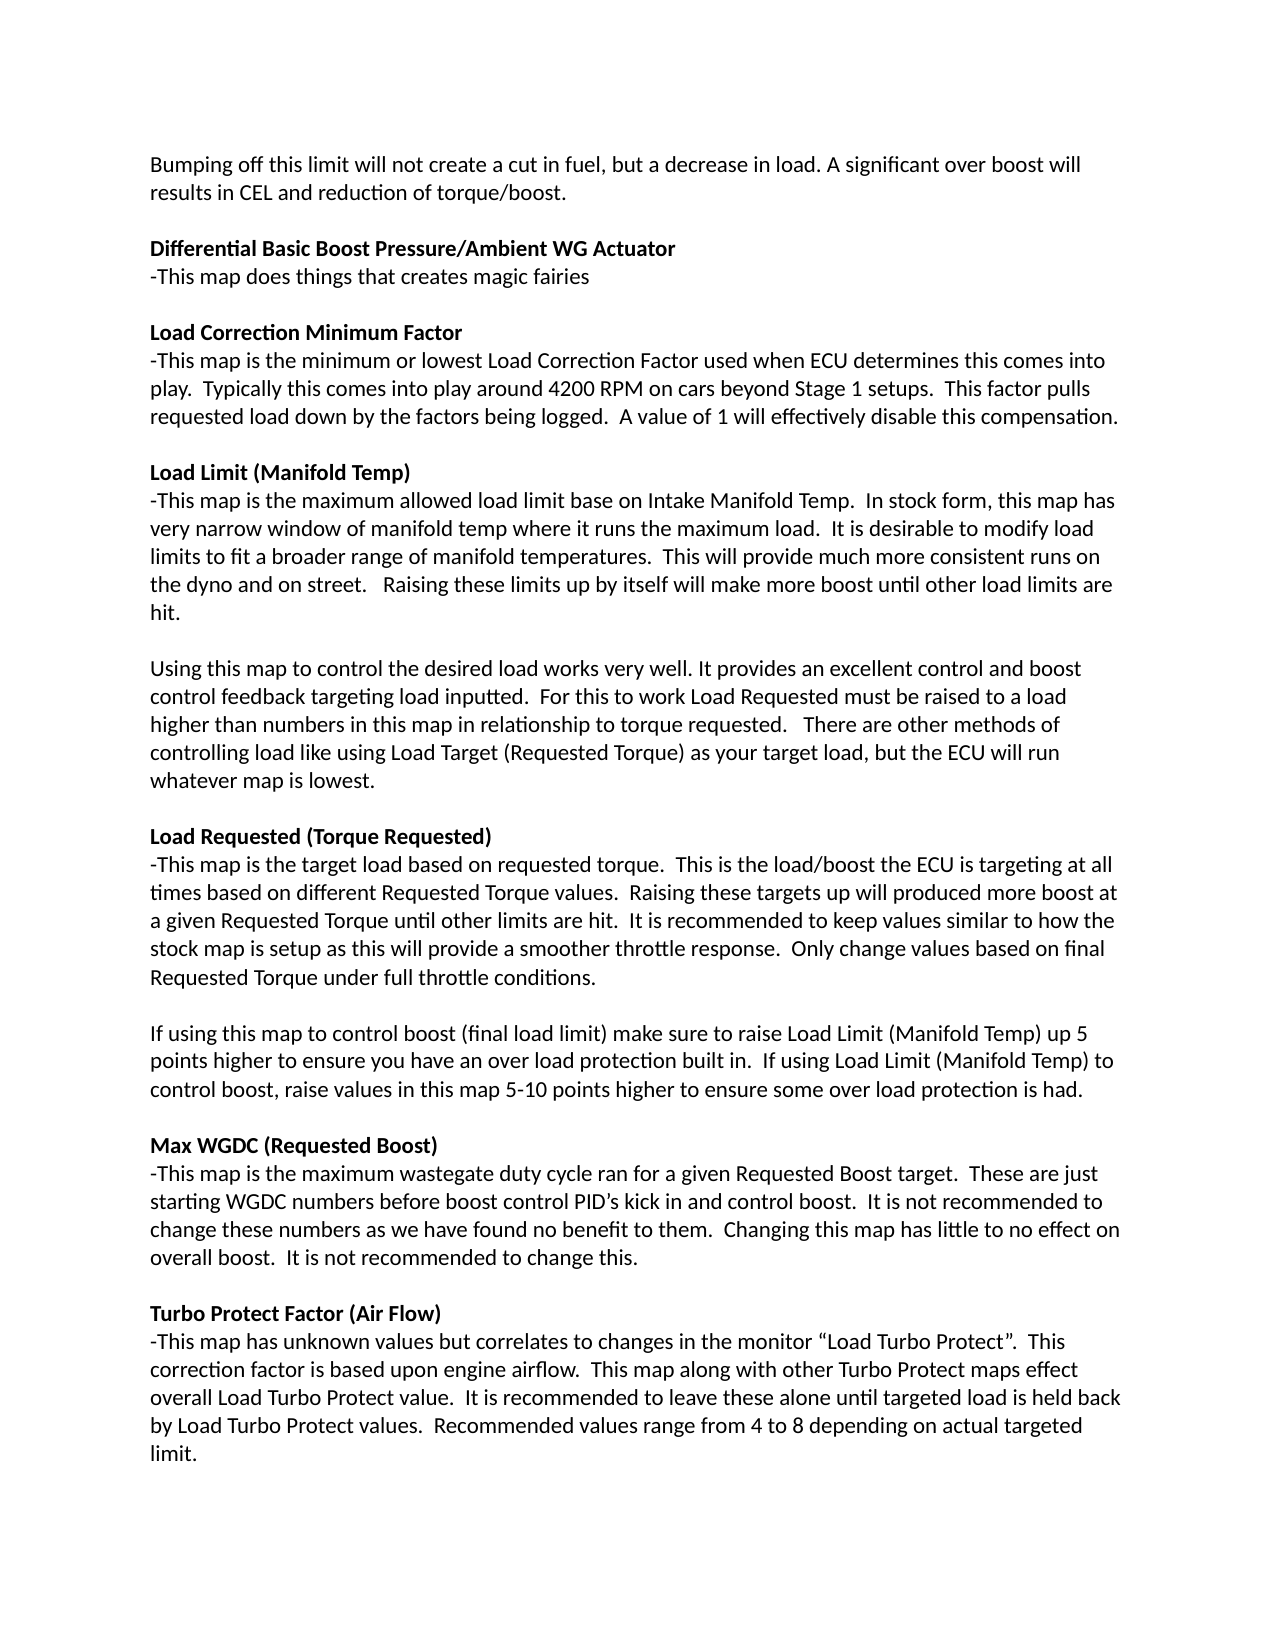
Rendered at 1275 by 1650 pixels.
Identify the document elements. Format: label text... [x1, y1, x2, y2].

text If using this map to control boost (final load limit) make sure to raise Load Limit (Manifold Temp) up 5 points higher to ensure you have an over load protection built in. If using Load Limit (Manifold Temp) to control boost, raise values in this map 5-10 points higher to ensure some over load protection is had. [150, 1019, 1125, 1103]
text -This map is the target load based on requested torque. This is the load/boost the ECU is targeting at all times based on different Requested Torque values. Raising these targets up will produced more boost at a given Requested Torque until other limits are hit. It is recommended to keep values similar to how the stock map is setup as this will provide a smoother throttle response. Only change values based on final Requested Torque under full throttle conditions. [150, 851, 1125, 991]
text -This map does things that creates magic fairies [150, 262, 1125, 290]
text Max WGDC (Requested Boost) [150, 1131, 1125, 1159]
text Turbo Protect Factor (Air Flow) [150, 1299, 1125, 1327]
text Using this map to control the desired load works very well. It provides an excellent control and boost control feedback targeting load inputted. For this to work Load Requested must be raised to a load higher than numbers in this map in relationship to torque requested. There are other methods of controlling load like using Load Target (Requested Torque) as your target load, but the ECU will run whatever map is lowest. [150, 654, 1125, 794]
text -This map is the maximum wastegate duty cycle ran for a given Requested Boost target. These are just starting WGDC numbers before boost control PID’s kick in and control boost. It is not recommended to change these numbers as we have found no benefit to them. Changing this map has little to no effect on overall boost. It is not recommended to change this. [150, 1159, 1125, 1271]
text -This map has unknown values but correlates to changes in the monitor “Load Turbo Protect”. This correction factor is based upon engine airflow. This map along with other Turbo Protect maps effect overall Load Turbo Protect value. It is recommended to leave these alone until targeted load is held back by Load Turbo Protect values. Recommended values range from 4 to 8 depending on actual targeted limit. [150, 1327, 1125, 1467]
text Load Correction Minimum Factor [150, 318, 1125, 346]
text Differential Basic Boost Pressure/Ambient WG Actuator [150, 234, 1125, 262]
text -This map is the minimum or lowest Load Correction Factor used when ECU determines this comes into play. Typically this comes into play around 4200 RPM on cars beyond Stage 1 setups. This factor pulls requested load down by the factors being logged. A value of 1 will effectively disable this compensation. [150, 346, 1125, 430]
text Load Limit (Manifold Temp) [150, 458, 1125, 486]
text Load Requested (Torque Requested) [150, 822, 1125, 851]
text -This map is the maximum allowed load limit base on Intake Manifold Temp. In stock form, this map has very narrow window of manifold temp where it runs the maximum load. It is desirable to modify load limits to fit a broader range of manifold temperatures. This will provide much more consistent runs on the dyno and on street. Raising these limits up by itself will make more boost until other load limits are hit. [150, 486, 1125, 626]
text Bumping off this limit will not create a cut in fuel, but a decrease in load. A significant over boost will results in CEL and reduction of torque/boost. [150, 150, 1125, 206]
